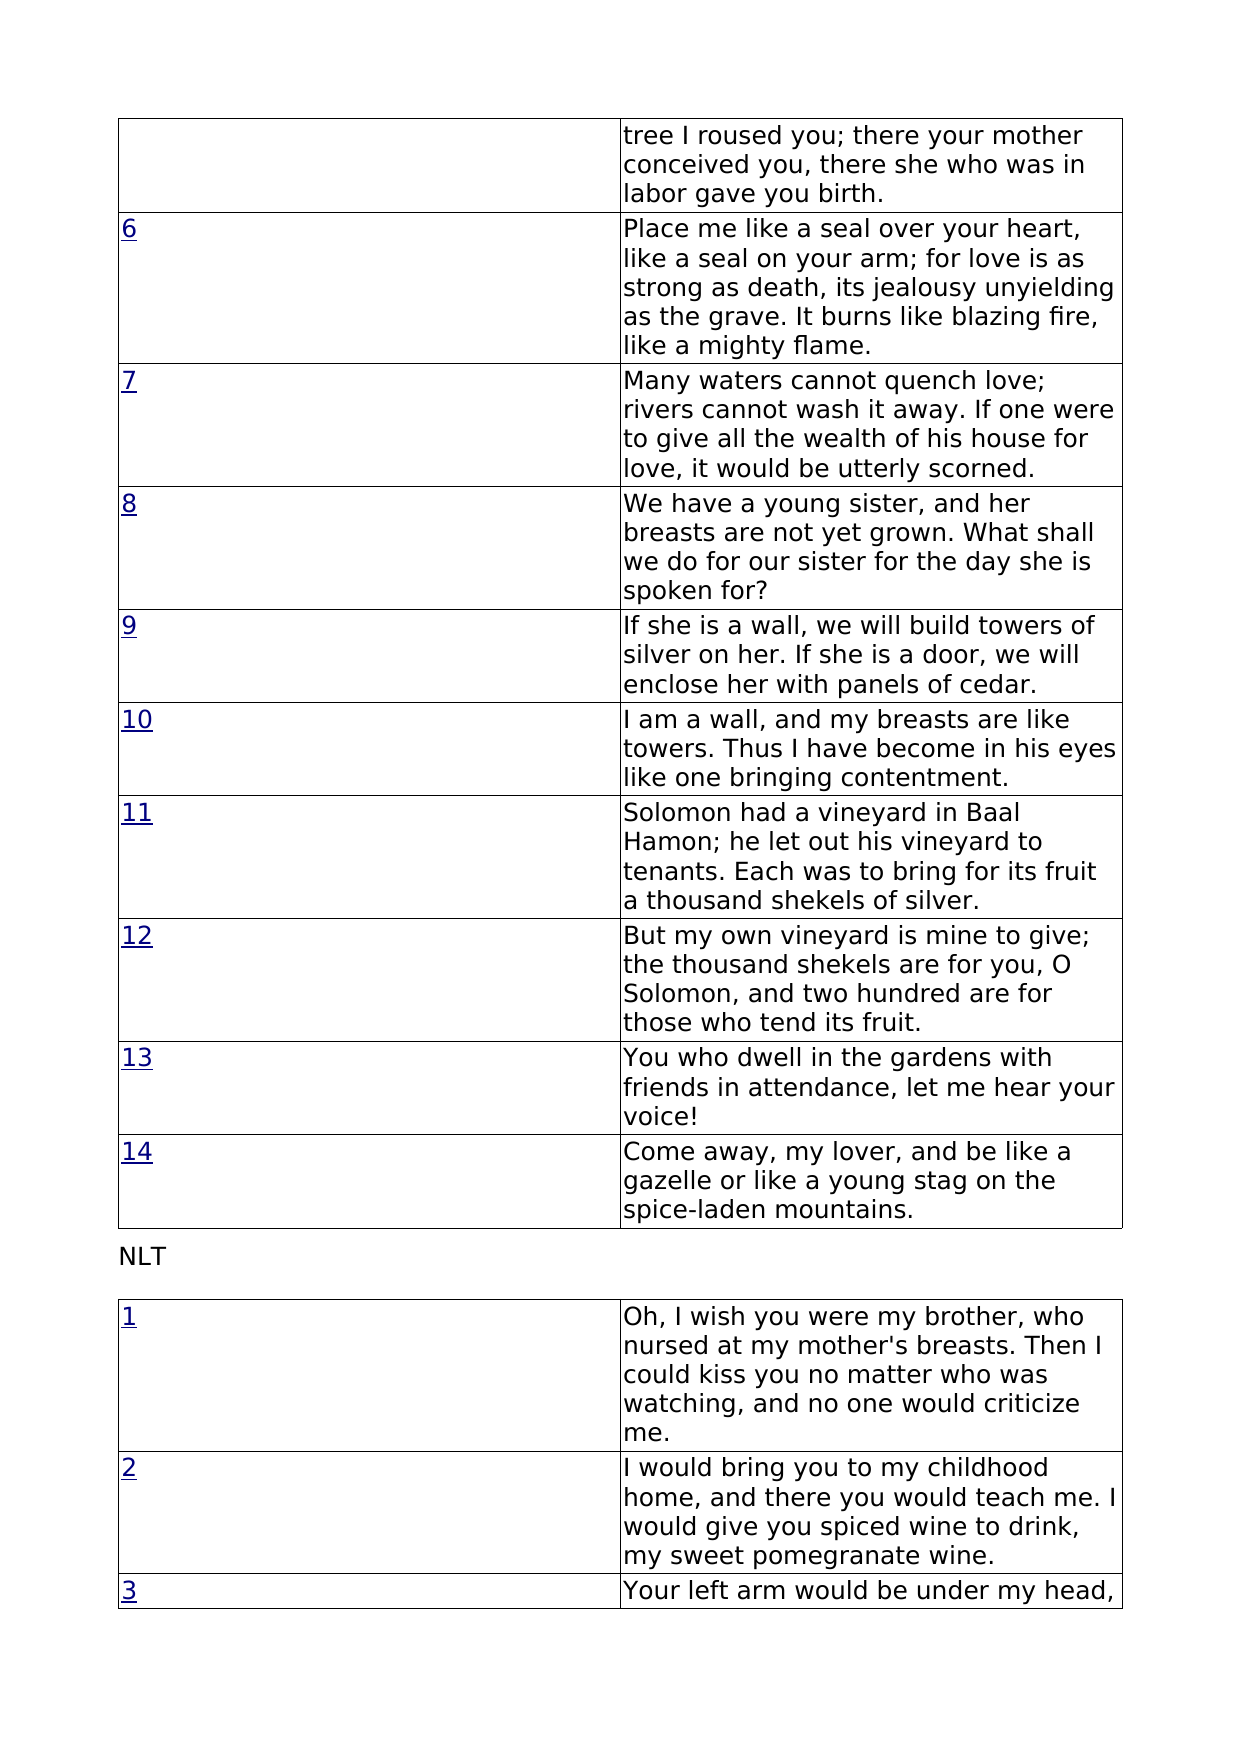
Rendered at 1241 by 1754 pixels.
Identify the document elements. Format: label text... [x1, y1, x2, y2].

table_cell We have a young sister, and her breasts are not yet grown. What shall we do for our sister for the day she is spoken for? [621, 487, 1122, 608]
table_cell [119, 119, 620, 212]
table_cell 14 [119, 1135, 620, 1227]
table_cell If she is a wall, we will build towers of silver on her. If she is a door, we will enclose her with panels of cedar. [621, 610, 1122, 702]
table_cell 8 [119, 487, 620, 608]
table_cell 11 [119, 796, 620, 918]
table_cell Solomon had a vineyard in Baal Hamon; he let out his vineyard to tenants. Each was to bring for its fruit a thousand shekels of silver. [621, 796, 1122, 918]
text NLT [118, 1242, 1122, 1272]
table_cell 3 [119, 1574, 620, 1608]
table_cell 9 [119, 610, 620, 702]
table_cell Place me like a seal over your heart, like a seal on your arm; for love is as strong as death, its jealousy unyielding as the grave. It burns like blazing fire, like a mighty flame. [621, 213, 1122, 363]
table_cell 12 [119, 919, 620, 1041]
table_cell 2 [119, 1452, 620, 1573]
table_header 1 [119, 1300, 620, 1451]
table_cell But my own vineyard is mine to give; the thousand shekels are for you, O Solomon, and two hundred are for those who tend its fruit. [621, 919, 1122, 1041]
table_cell I am a wall, and my breasts are like towers. Thus I have become in his eyes like one bringing contentment. [621, 703, 1122, 795]
table_cell Your left arm would be under my head, [621, 1574, 1122, 1608]
table_header Oh, I wish you were my brother, who nursed at my mother's breasts. Then I could kiss you no matter who was watching, and no one would criticize me. [621, 1300, 1122, 1451]
table_cell 7 [119, 364, 620, 486]
table_cell 6 [119, 213, 620, 363]
table_cell 13 [119, 1042, 620, 1134]
table_cell I would bring you to my childhood home, and there you would teach me. I would give you spiced wine to drink, my sweet pomegranate wine. [621, 1452, 1122, 1573]
table_cell 10 [119, 703, 620, 795]
table_cell Many waters cannot quench love; rivers cannot wash it away. If one were to give all the wealth of his house for love, it would be utterly scorned. [621, 364, 1122, 486]
table_cell You who dwell in the gardens with friends in attendance, let me hear your voice! [621, 1042, 1122, 1134]
table_cell tree I roused you; there your mother conceived you, there she who was in labor gave you birth. [621, 119, 1122, 212]
table_cell Come away, my lover, and be like a gazelle or like a young stag on the spice-laden mountains. [621, 1135, 1122, 1227]
